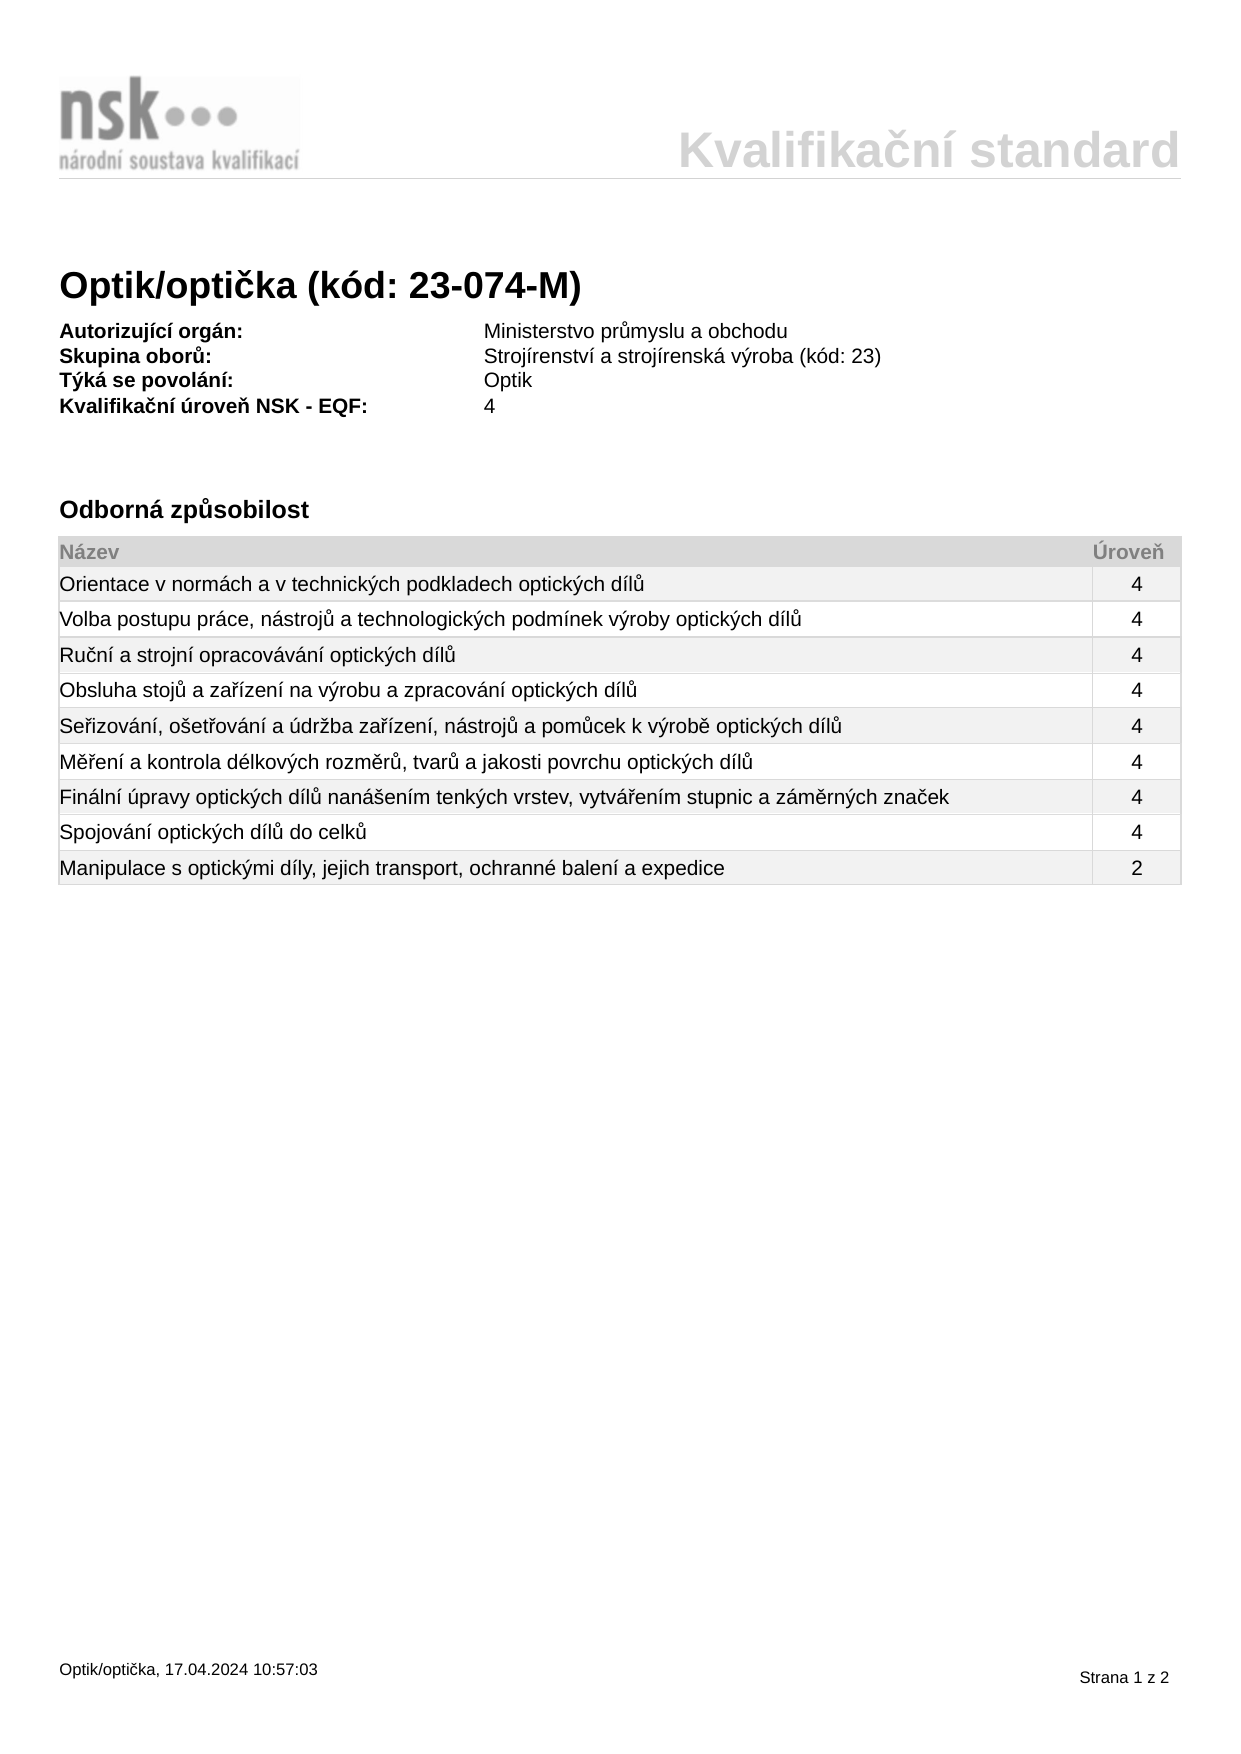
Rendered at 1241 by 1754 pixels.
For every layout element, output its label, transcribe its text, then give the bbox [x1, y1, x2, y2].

table_cell [59, 418, 483, 489]
table_cell 4 [1093, 780, 1180, 813]
table_cell [59, 524, 483, 536]
table_cell Orientace v normách a v technických podkladech optických dílů [60, 567, 1092, 600]
table_cell [484, 885, 620, 1184]
table_cell [59, 179, 1181, 196]
table_cell Strojírenství a strojírenská výroba (kód: 23) [484, 344, 1181, 368]
table_cell [626, 418, 862, 489]
table_cell [484, 418, 620, 489]
table_cell Spojování optických dílů do celků [60, 815, 1092, 849]
table_cell [1169, 196, 1181, 224]
table_cell [626, 307, 862, 319]
table_cell [620, 307, 626, 319]
table_cell [626, 885, 862, 1184]
table_cell [1169, 1660, 1181, 1696]
table_cell Ruční a strojní opracovávání optických dílů [60, 638, 1092, 672]
table_cell Manipulace s optickými díly, jejich transport, ochranné balení a expedice [60, 851, 1092, 884]
table_cell Optik [484, 368, 1181, 393]
table_cell [59, 196, 483, 224]
table_cell [862, 885, 1093, 1184]
table_cell 4 [484, 394, 1181, 417]
table_cell [862, 1423, 1093, 1659]
table_cell [1169, 1184, 1181, 1422]
table_cell [862, 196, 1093, 224]
table_cell [59, 307, 483, 319]
table_cell Volba postupu práce, nástrojů a technologických podmínek výroby optických dílů [60, 602, 1092, 636]
table_cell Obsluha stojů a zařízení na výrobu a zpracování optických dílů [60, 674, 1092, 707]
table_cell Úroveň [1093, 537, 1180, 566]
table_cell [862, 418, 1093, 489]
table_header Kvalifikační standard [626, 59, 1181, 178]
table_cell Finální úpravy optických dílů nanášením tenkých vrstev, vytvářením stupnic a záměrných značek [60, 780, 1092, 813]
table_cell 4 [1093, 638, 1180, 672]
table_cell [626, 524, 862, 536]
table_cell Měření a kontrola délkových rozměrů, tvarů a jakosti povrchu optických dílů [60, 744, 1092, 779]
table_cell Autorizující orgán: [59, 319, 483, 343]
table_cell [620, 1184, 626, 1422]
table_cell [1169, 885, 1181, 1184]
table_cell 4 [1093, 567, 1180, 600]
table_cell [1169, 1423, 1181, 1659]
table_cell [626, 1423, 862, 1659]
table_cell [1093, 307, 1169, 319]
table_cell [620, 885, 626, 1184]
table_cell [1093, 1423, 1169, 1659]
table_cell [1169, 307, 1181, 319]
table_cell Týká se povolání: [59, 368, 483, 392]
picture [58, 59, 621, 172]
table_cell [59, 1184, 483, 1422]
table_cell Optik/optička, 17.04.2024 10:57:03 [59, 1660, 862, 1696]
table_cell [620, 524, 626, 536]
table_cell 4 [1093, 674, 1180, 707]
table_cell [484, 1423, 620, 1659]
table_cell [626, 1184, 862, 1422]
table_cell 4 [1093, 815, 1180, 849]
table_cell [620, 196, 626, 224]
table_cell Strana 1 z 2 [862, 1660, 1169, 1696]
table_cell 2 [1093, 851, 1180, 884]
table_cell [59, 885, 483, 1184]
table_cell [626, 196, 862, 224]
table_cell [1093, 524, 1169, 536]
table_cell Optik/optička (kód: 23-074-M) [59, 224, 1181, 307]
table_cell 4 [1093, 708, 1180, 743]
table_cell Seřizování, ošetřování a údržba zařízení, nástrojů a pomůcek k výrobě optických dílů [60, 708, 1092, 743]
table_cell Ministerstvo průmyslu a obchodu [484, 319, 1181, 344]
table_cell [1169, 524, 1181, 536]
table_cell 4 [1093, 602, 1180, 636]
table_cell [620, 418, 626, 489]
table_cell Kvalifikační úroveň NSK - EQF: [59, 394, 483, 417]
table_cell [862, 1184, 1093, 1422]
table_cell [620, 1423, 626, 1659]
table_cell [59, 172, 483, 178]
table_cell [1093, 1184, 1169, 1422]
table_cell [862, 307, 1093, 319]
table_cell [1093, 418, 1169, 489]
table_cell [484, 172, 620, 178]
table_cell [484, 196, 620, 224]
table_cell Název [60, 537, 1092, 566]
table_cell [1093, 885, 1169, 1184]
table_header [621, 59, 626, 172]
table_cell [1169, 418, 1181, 489]
table_cell 4 [1093, 744, 1180, 779]
table_cell [484, 307, 620, 319]
table_cell [59, 1423, 483, 1659]
table_cell [862, 524, 1093, 536]
table_cell [484, 524, 620, 536]
table_cell Odborná způsobilost [59, 489, 1181, 524]
table_cell Skupina oborů: [59, 344, 483, 368]
table_cell [1093, 196, 1169, 224]
table_cell [484, 1184, 620, 1422]
